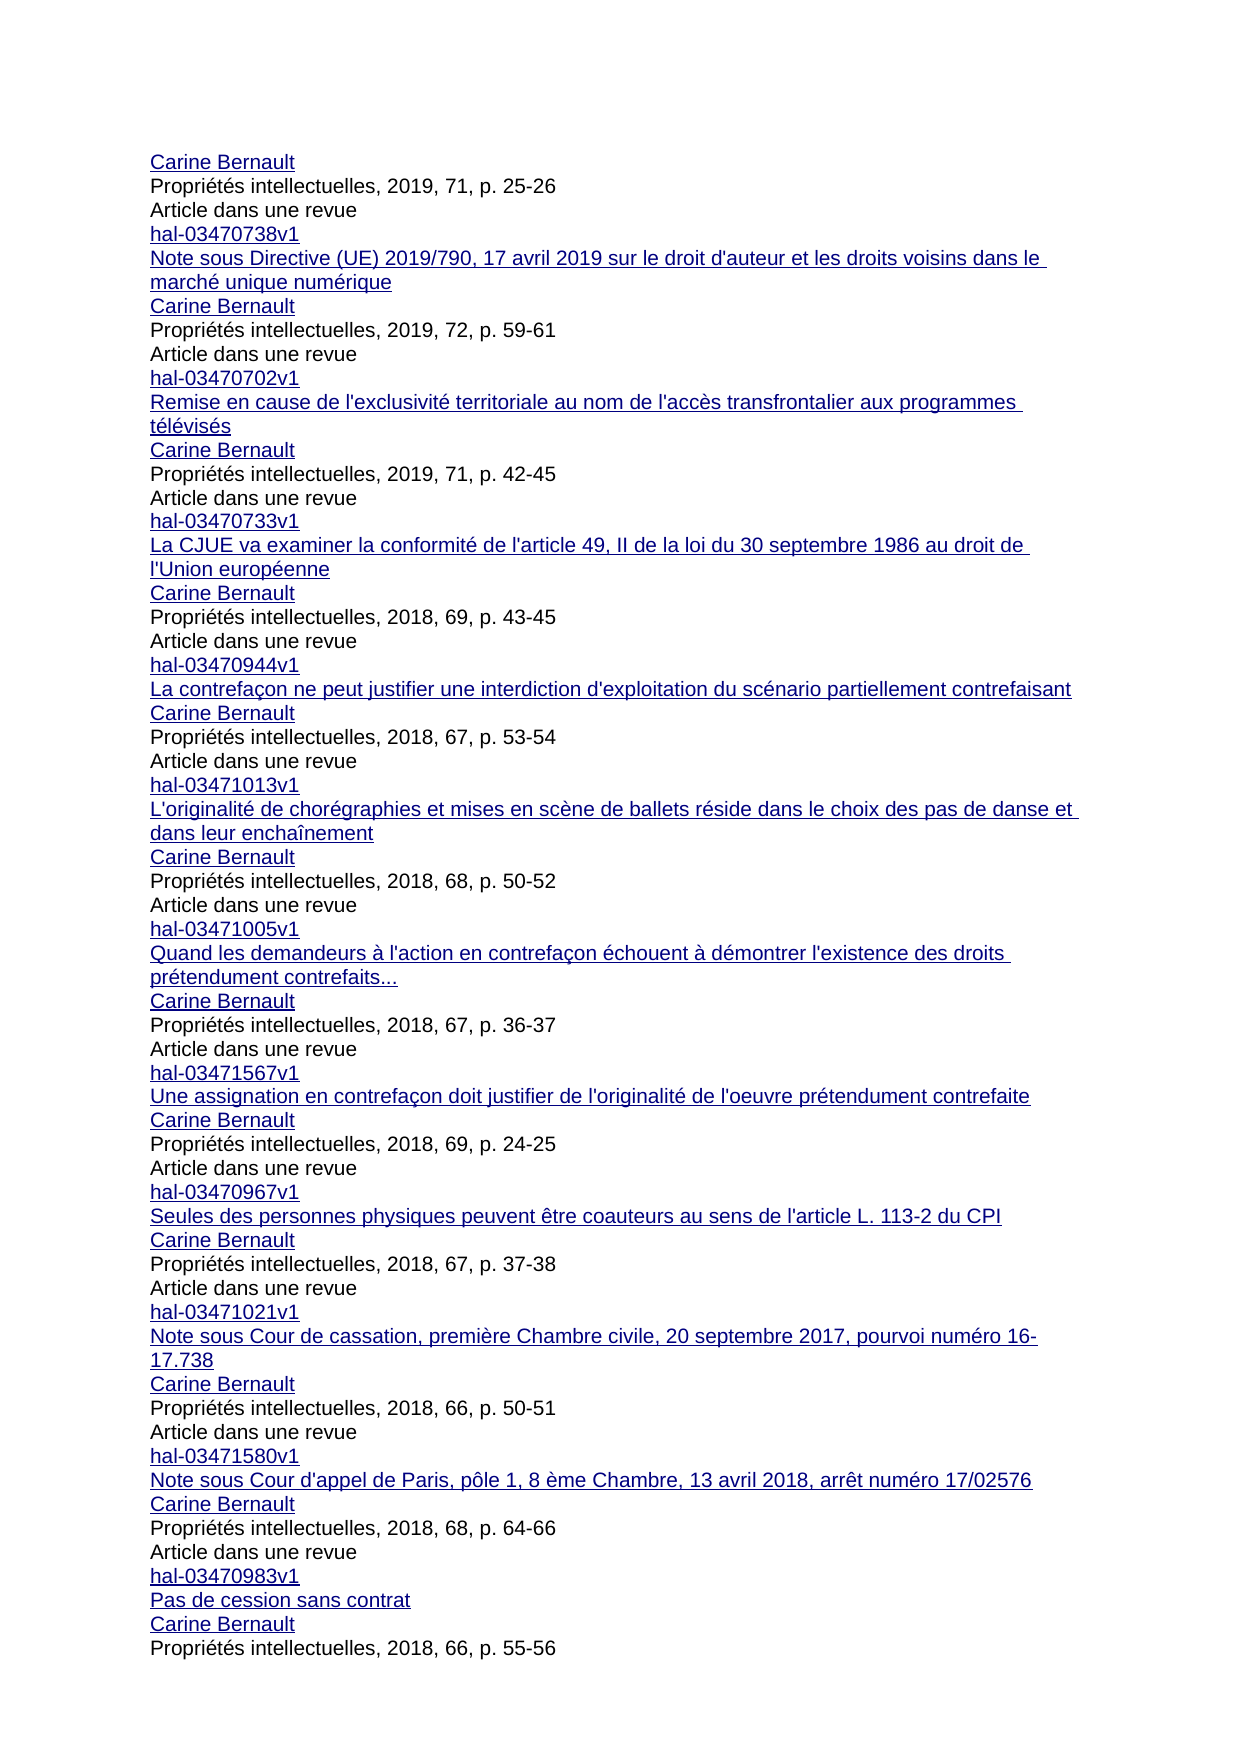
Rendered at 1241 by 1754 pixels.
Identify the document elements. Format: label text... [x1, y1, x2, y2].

table_cell Carine Bernault Propriétés intellectuelles, 2019, 71, p. 25-26 Article dans une revue hal-03470738v1 [150, 150, 1090, 246]
table_cell La CJUE va examiner la conformité de l'article 49, II de la loi du 30 septembre 1986 au droit de l'Union européenne Carine Bernault Propriétés intellectuelles, 2018, 69, p. 43-45 Article dans une revue hal-03470944v1 [150, 533, 1090, 677]
table_cell L'originalité de chorégraphies et mises en scène de ballets réside dans le choix des pas de danse et dans leur enchaînement Carine Bernault Propriétés intellectuelles, 2018, 68, p. 50-52 Article dans une revue hal-03471005v1 [150, 797, 1090, 941]
table_cell Remise en cause de l'exclusivité territoriale au nom de l'accès transfrontalier aux programmes télévisés Carine Bernault Propriétés intellectuelles, 2019, 71, p. 42-45 Article dans une revue hal-03470733v1 [150, 390, 1090, 533]
table_cell Pas de cession sans contrat Carine Bernault Propriétés intellectuelles, 2018, 66, p. 55-56 [150, 1588, 1090, 1659]
table_cell Note sous Directive (UE) 2019/790, 17 avril 2019 sur le droit d'auteur et les droits voisins dans le marché unique numérique Carine Bernault Propriétés intellectuelles, 2019, 72, p. 59-61 Article dans une revue hal-03470702v1 [150, 246, 1090, 389]
table_cell La contrefaçon ne peut justifier une interdiction d'exploitation du scénario partiellement contrefaisant Carine Bernault Propriétés intellectuelles, 2018, 67, p. 53-54 Article dans une revue hal-03471013v1 [150, 677, 1090, 797]
table_cell Seules des personnes physiques peuvent être coauteurs au sens de l'article L. 113-2 du CPI Carine Bernault Propriétés intellectuelles, 2018, 67, p. 37-38 Article dans une revue hal-03471021v1 [150, 1204, 1090, 1324]
table_cell Quand les demandeurs à l'action en contrefaçon échouent à démontrer l'existence des droits prétendument contrefaits... Carine Bernault Propriétés intellectuelles, 2018, 67, p. 36-37 Article dans une revue hal-03471567v1 [150, 941, 1090, 1084]
table_cell Une assignation en contrefaçon doit justifier de l'originalité de l'oeuvre prétendument contrefaite Carine Bernault Propriétés intellectuelles, 2018, 69, p. 24-25 Article dans une revue hal-03470967v1 [150, 1084, 1090, 1204]
table_cell Note sous Cour d'appel de Paris, pôle 1, 8 ème Chambre, 13 avril 2018, arrêt numéro 17/02576 Carine Bernault Propriétés intellectuelles, 2018, 68, p. 64-66 Article dans une revue hal-03470983v1 [150, 1468, 1090, 1587]
table_cell Note sous Cour de cassation, première Chambre civile, 20 septembre 2017, pourvoi numéro 16-17.738 Carine Bernault Propriétés intellectuelles, 2018, 66, p. 50-51 Article dans une revue hal-03471580v1 [150, 1324, 1090, 1468]
